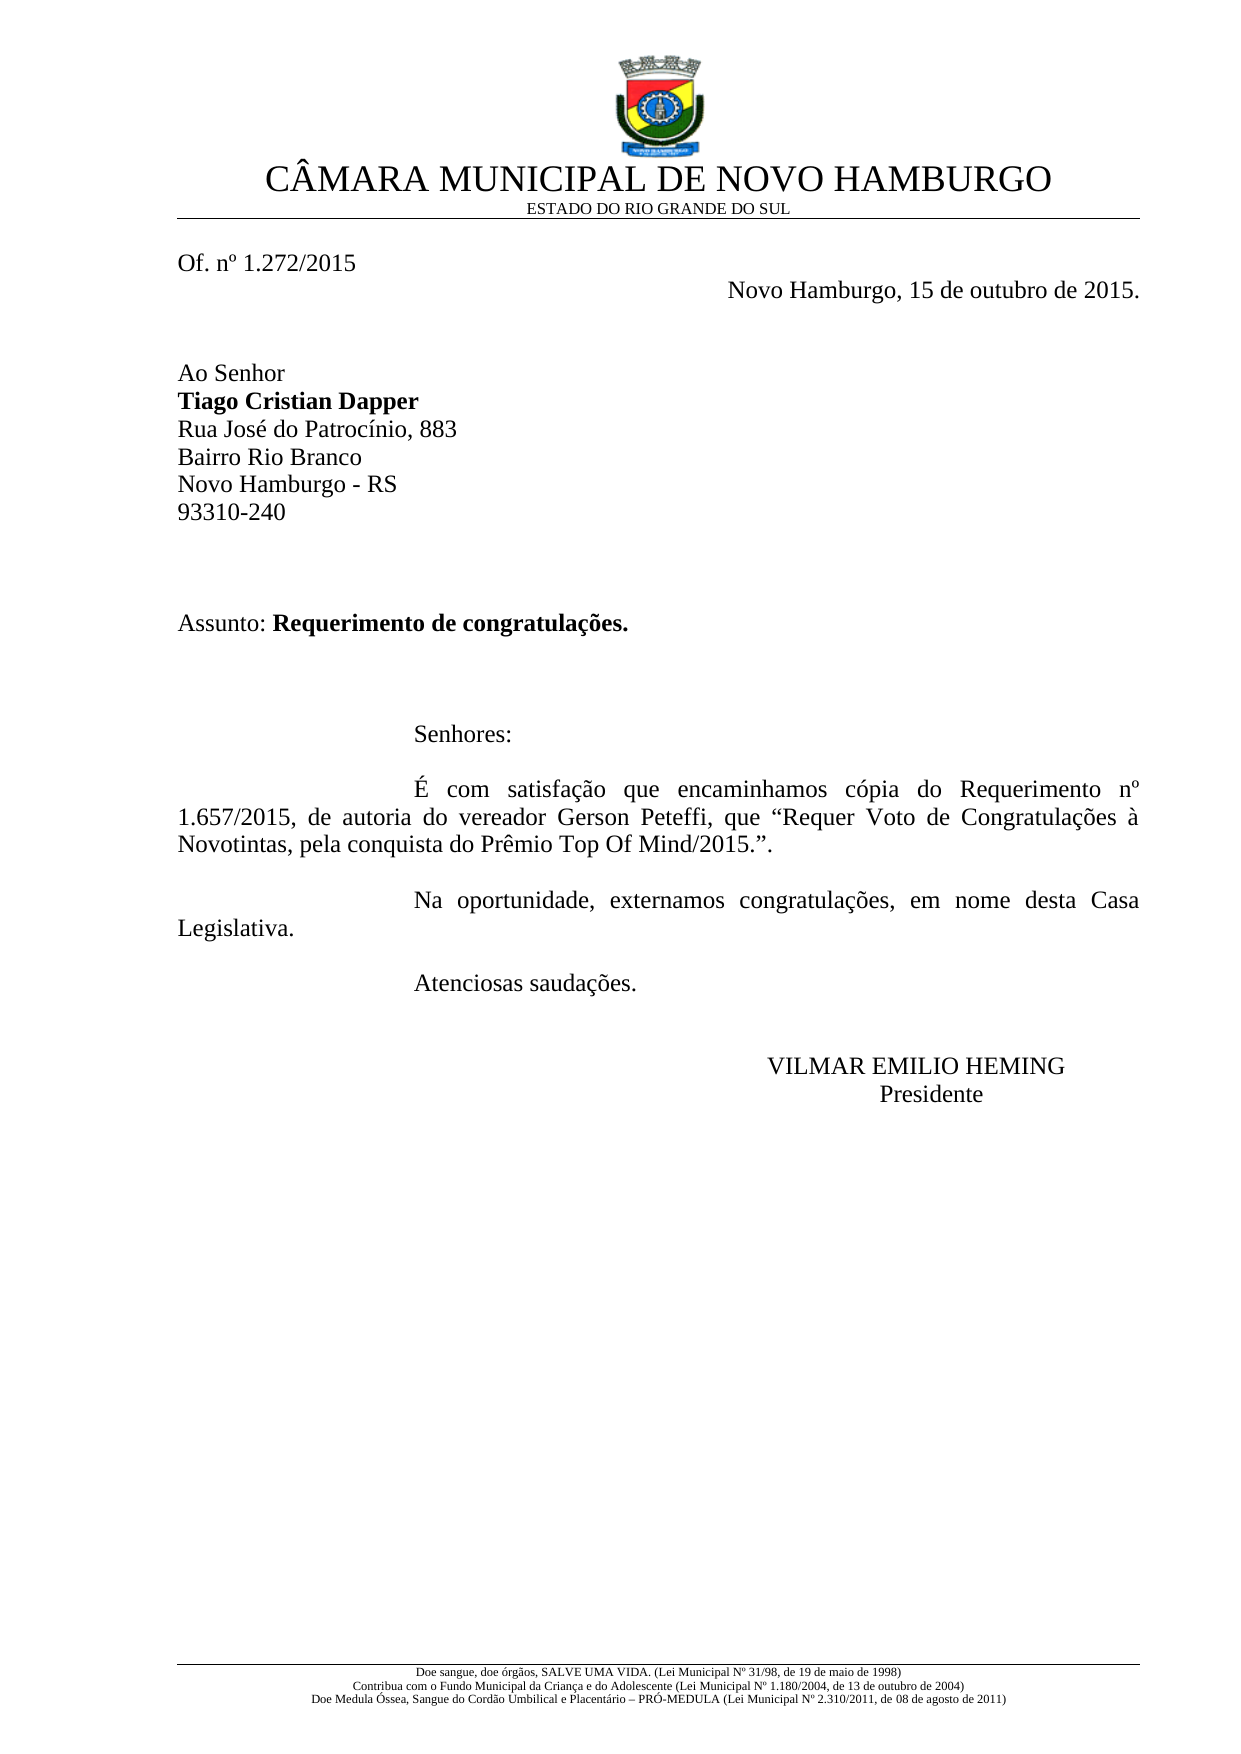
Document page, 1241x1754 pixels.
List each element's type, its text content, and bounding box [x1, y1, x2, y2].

text Tiago Cristian Dapper [177, 387, 1140, 415]
text Bairro Rio Branco [177, 443, 1140, 470]
text Na oportunidade, externamos congratulações, em nome desta Casa Legislativa. [177, 886, 1140, 941]
text É com satisfação que encaminhamos cópia do Requerimento nº 1.657/2015, de autoria do vereador Gerson Peteffi, que “Requer Voto de Congratulações à Novotintas, pela conquista do Prêmio Top Of Mind/2015.”. [177, 775, 1140, 858]
text Presidente [179, 1080, 1140, 1108]
text Of. nº 1.272/2015 [177, 249, 1140, 276]
text Novo Hamburgo - RS [177, 470, 1140, 498]
text Novo Hamburgo, 15 de outubro de 2015. [177, 276, 1140, 304]
text Ao Senhor [177, 359, 1140, 387]
picture [608, 47, 709, 163]
text Rua José do Patrocínio, 883 [177, 415, 1140, 443]
text 93310-240 [177, 498, 1140, 526]
text Senhores: [177, 720, 1140, 747]
text Assunto: Requerimento de congratulações. [177, 609, 1140, 637]
text Atenciosas saudações. [177, 969, 1140, 997]
text VILMAR EMILIO HEMING [179, 1052, 1140, 1080]
